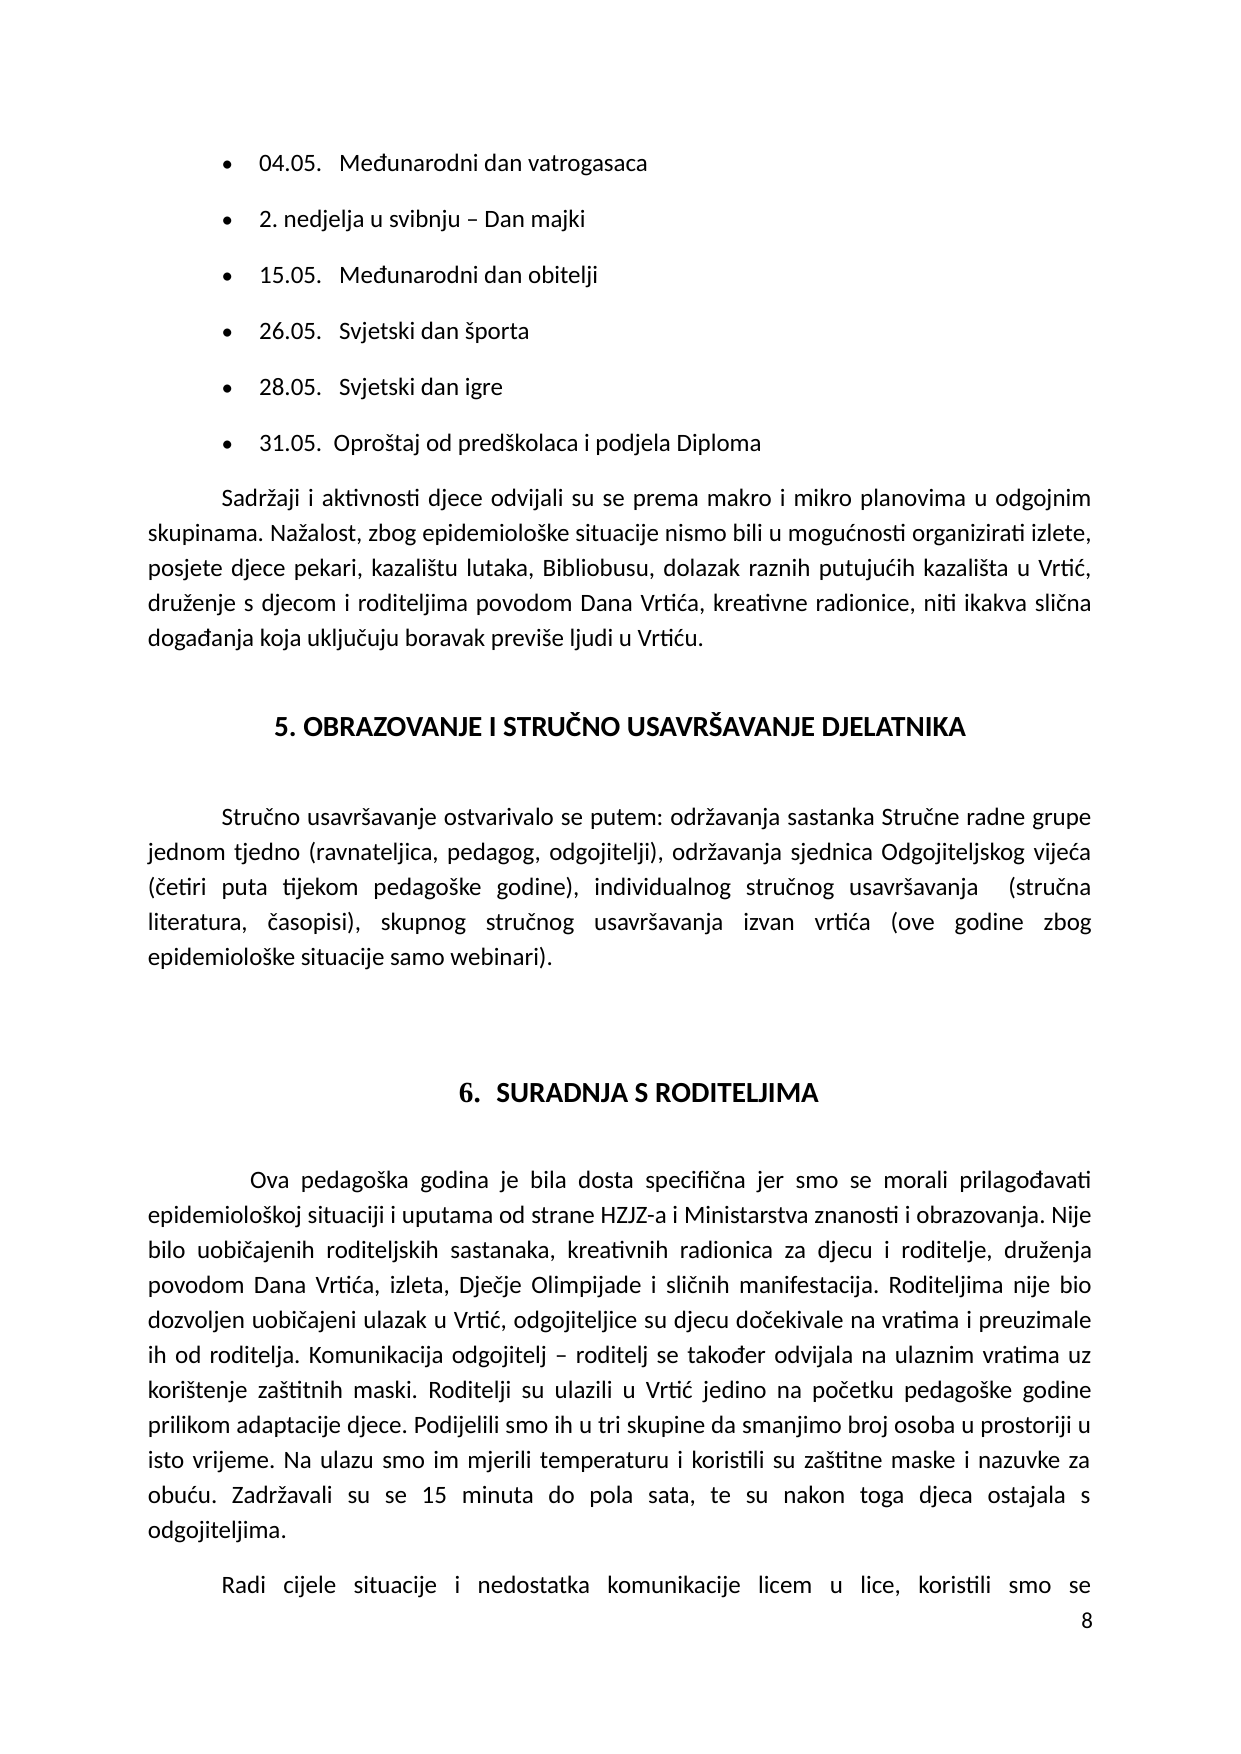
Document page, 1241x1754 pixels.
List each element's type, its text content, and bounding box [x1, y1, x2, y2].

list SURADNJA S RODITELJIMA [185, 1074, 1093, 1110]
text Radi cijele situacije i nedostatka komunikacije licem u lice, koristili smo se [148, 1570, 1093, 1600]
list 15.05. Međunarodni dan obitelji [221, 259, 1093, 290]
list 26.05. Svjetski dan športa [221, 315, 1093, 346]
list 31.05. Oproštaj od predškolaca i podjela Diploma [221, 427, 1093, 457]
text Stručno usavršavanje ostvarivalo se putem: održavanja sastanka Stručne radne grupe jednom tjedno (ravnateljica, pedagog, odgojitelji), održavanja sjednica Odgojiteljskog vijeća (četiri puta tijekom pedagoške godine), individualnog stručnog usavršavanja (stručna literatura, časopisi), skupnog stručnog usavršavanja izvan vrtića (ove godine zbog epidemiološke situacije samo webinari). [148, 802, 1093, 972]
text Ova pedagoška godina je bila dosta specifična jer smo se morali prilagođavati epidemiološkoj situaciji i uputama od strane HZJZ-a i Ministarstva znanosti i obrazovanja. Nije bilo uobičajenih roditeljskih sastanaka, kreativnih radionica za djecu i roditelje, druženja povodom Dana Vrtića, izleta, Dječje Olimpijade i sličnih manifestacija. Roditeljima nije bio dozvoljen uobičajeni ulazak u Vrtić, odgojiteljice su djecu dočekivale na vratima i preuzimale ih od roditelja. Komunikacija odgojitelj – roditelj se također odvijala na ulaznim vratima uz korištenje zaštitnih maski. Roditelji su ulazili u Vrtić jedino na početku pedagoške godine prilikom adaptacije djece. Podijelili smo ih u tri skupine da smanjimo broj osoba u prostoriji u isto vrijeme. Na ulazu smo im mjerili temperaturu i koristili su zaštitne maske i nazuvke za obuću. Zadržavali su se 15 minuta do pola sata, te su nakon toga djeca ostajala s odgojiteljima. [148, 1164, 1093, 1544]
text 5. OBRAZOVANJE I STRUČNO USAVRŠAVANJE DJELATNIKA [148, 708, 1093, 743]
text Sadržaji i aktivnosti djece odvijali su se prema makro i mikro planovima u odgojnim skupinama. Nažalost, zbog epidemiološke situacije nismo bili u mogućnosti organizirati izlete, posjete djece pekari, kazalištu lutaka, Bibliobusu, dolazak raznih putujućih kazališta u Vrtić, druženje s djecom i roditeljima povodom Dana Vrtića, kreativne radionice, niti ikakva slična događanja koja uključuju boravak previše ljudi u Vrtiću. [148, 483, 1093, 653]
list 04.05. Međunarodni dan vatrogasaca [221, 148, 1093, 178]
list 2. nedjelja u svibnju – Dan majki [221, 203, 1093, 234]
list 28.05. Svjetski dan igre [221, 371, 1093, 401]
